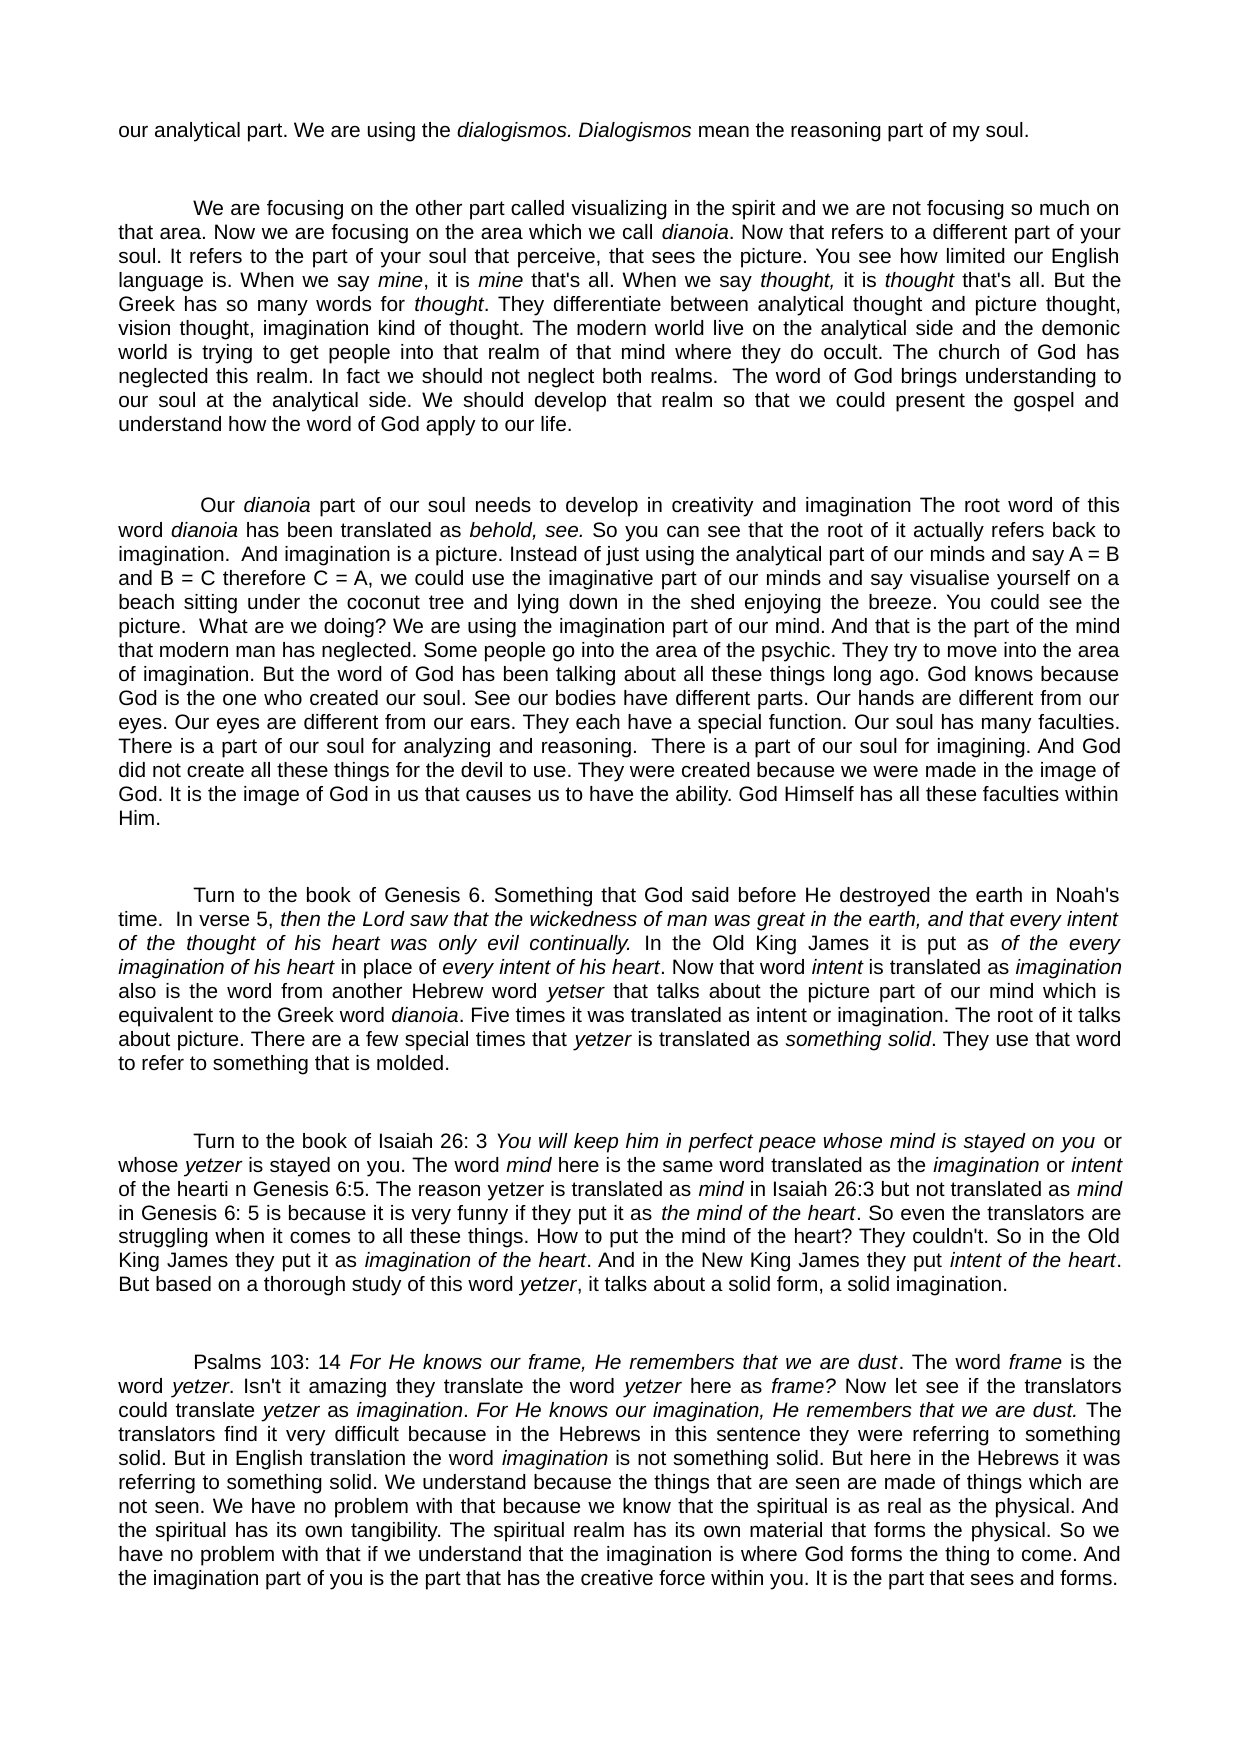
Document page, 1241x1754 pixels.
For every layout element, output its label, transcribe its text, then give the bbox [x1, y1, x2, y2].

text Our dianoia part of our soul needs to develop in creativity and imagination The root word of this word dianoia has been translated as behold, see. So you can see that the root of it actually refers back to imagination. And imagination is a picture. Instead of just using the analytical part of our minds and say A = B and B = C therefore C = A, we could use the imaginative part of our minds and say visualise yourself on a beach sitting under the coconut tree and lying down in the shed enjoying the breeze. You could see the picture. What are we doing? We are using the imagination part of our mind. And that is the part of the mind that modern man has neglected. Some people go into the area of the psychic. They try to move into the area of imagination. But the word of God has been talking about all these things long ago. God knows because God is the one who created our soul. See our bodies have different parts. Our hands are different from our eyes. Our eyes are different from our ears. They each have a special function. Our soul has many faculties. There is a part of our soul for analyzing and reasoning. There is a part of our soul for imagining. And God did not create all these things for the devil to use. They were created because we were made in the image of God. It is the image of God in us that causes us to have the ability. God Himself has all these faculties within Him. [118, 489, 1122, 829]
text Turn to the book of Genesis 6. Something that God said before He destroyed the earth in Noah's time. In verse 5, then the Lord saw that the wickedness of man was great in the earth, and that every intent of the thought of his heart was only evil continually. In the Old King James it is put as of the every imagination of his heart in place of every intent of his heart. Now that word intent is translated as imagination also is the word from another Hebrew word yetser that talks about the picture part of our mind which is equivalent to the Greek word dianoia. Five times it was translated as intent or imagination. The root of it talks about picture. There are a few special times that yetzer is translated as something solid. They use that word to refer to something that is molded. [118, 883, 1122, 1075]
text We are focusing on the other part called visualizing in the spirit and we are not focusing so much on that area. Now we are focusing on the area which we call dianoia. Now that refers to a different part of your soul. It refers to the part of your soul that perceive, that sees the picture. You see how limited our English language is. When we say mine, it is mine that's all. When we say thought, it is thought that's all. But the Greek has so many words for thought. They differentiate between analytical thought and picture thought, vision thought, imagination kind of thought. The modern world live on the analytical side and the demonic world is trying to get people into that realm of that mind where they do occult. The church of God has neglected this realm. In fact we should not neglect both realms. The word of God brings understanding to our soul at the analytical side. We should develop that realm so that we could present the gospel and understand how the word of God apply to our life. [118, 196, 1122, 435]
text our analytical part. We are using the dialogismos. Dialogismos mean the reasoning part of my soul. [118, 118, 1122, 142]
text Turn to the book of Isaiah 26: 3 You will keep him in perfect peace whose mind is stayed on you or whose yetzer is stayed on you. The word mind here is the same word translated as the imagination or intent of the hearti n Genesis 6:5. The reason yetzer is translated as mind in Isaiah 26:3 but not translated as mind in Genesis 6: 5 is because it is very funny if they put it as the mind of the heart. So even the translators are struggling when it comes to all these things. How to put the mind of the heart? They couldn't. So in the Old King James they put it as imagination of the heart. And in the New King James they put intent of the heart. But based on a thorough study of this word yetzer, it talks about a solid form, a solid imagination. [118, 1128, 1122, 1296]
text Psalms 103: 14 For He knows our frame, He remembers that we are dust. The word frame is the word yetzer. Isn't it amazing they translate the word yetzer here as frame? Now let see if the translators could translate yetzer as imagination. For He knows our imagination, He remembers that we are dust. The translators find it very difficult because in the Hebrews in this sentence they were referring to something solid. But in English translation the word imagination is not something solid. But here in the Hebrews it was referring to something solid. We understand because the things that are seen are made of things which are not seen. We have no problem with that because we know that the spiritual is as real as the physical. And the spiritual has its own tangibility. The spiritual realm has its own material that forms the physical. So we have no problem with that if we understand that the imagination is where God forms the thing to come. And the imagination part of you is the part that has the creative force within you. It is the part that sees and forms. [118, 1350, 1122, 1589]
